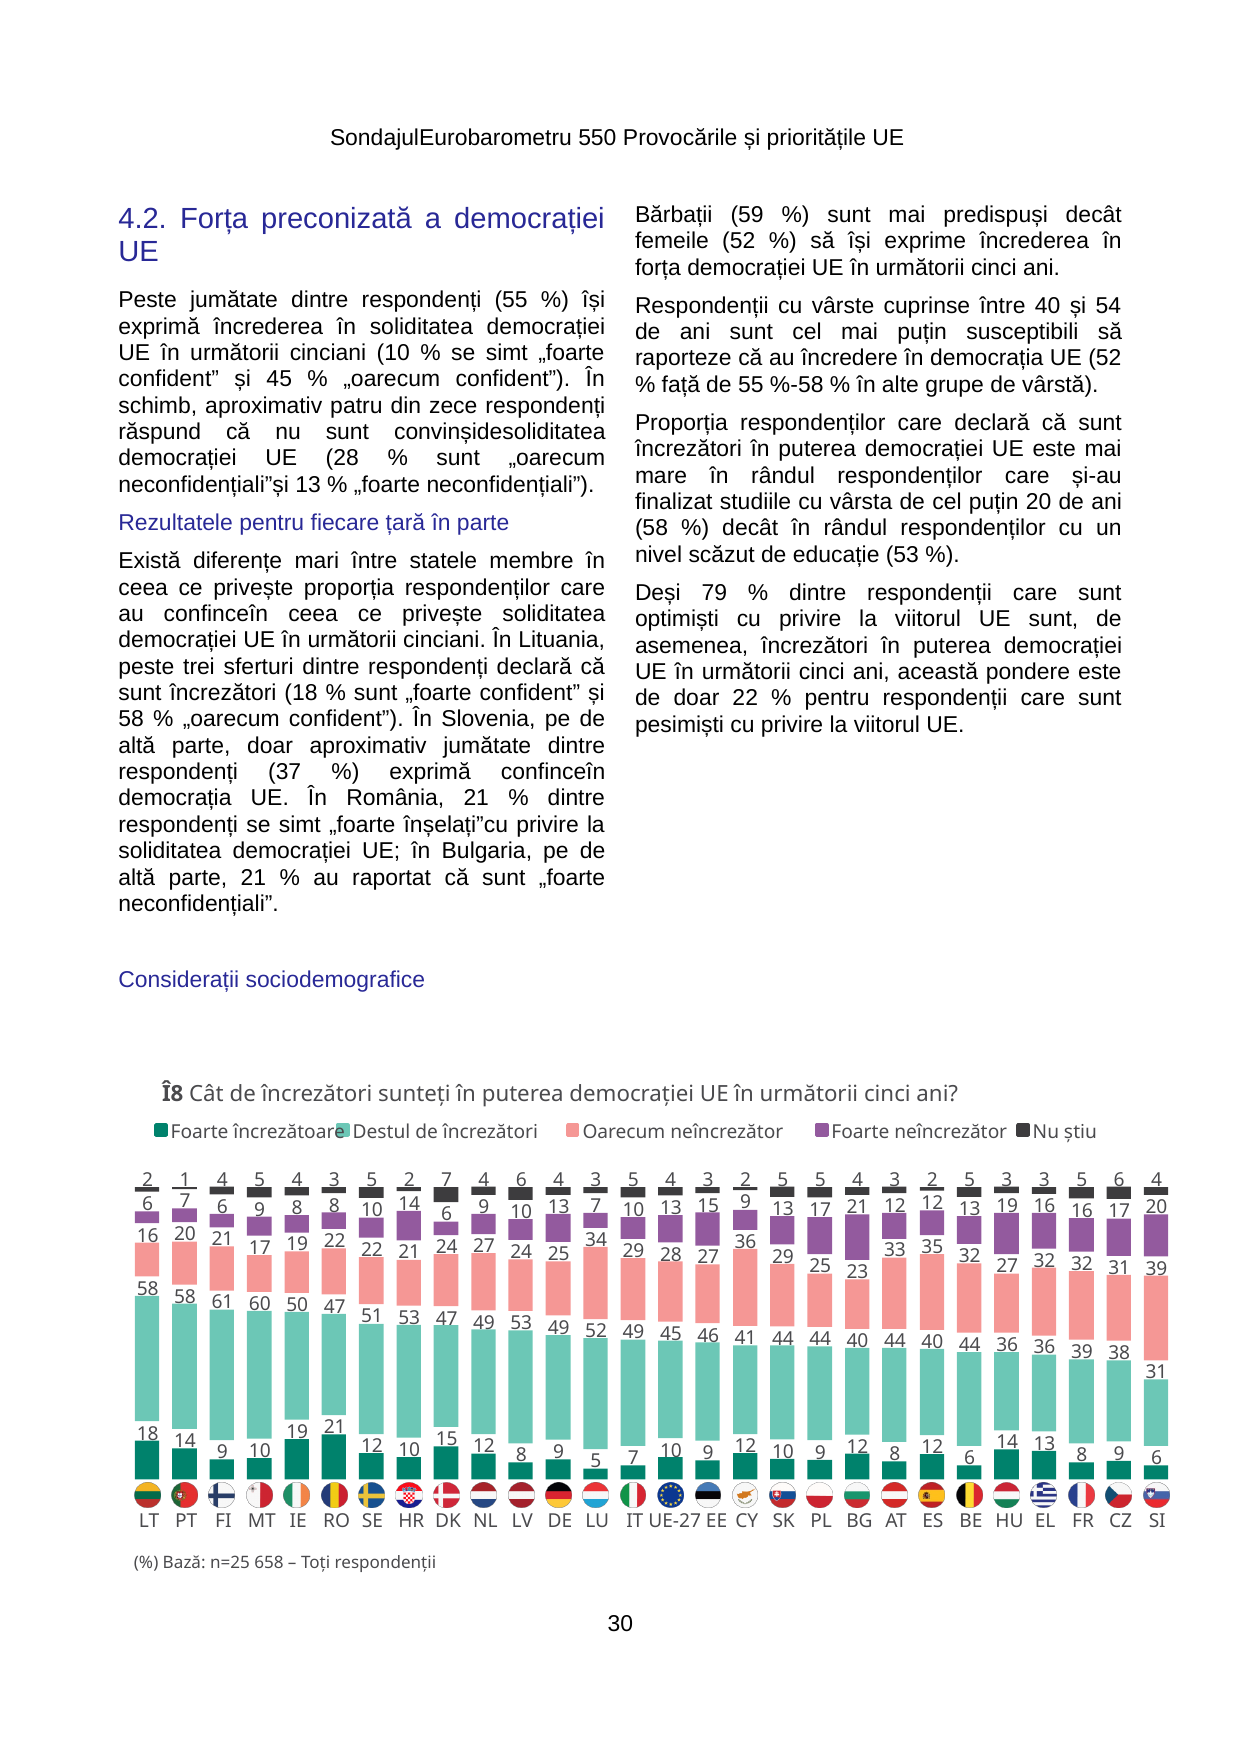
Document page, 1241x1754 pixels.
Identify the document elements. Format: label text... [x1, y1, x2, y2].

picture [769, 1482, 796, 1508]
picture [171, 1482, 198, 1508]
text Peste jumătate dintre respondenți (55 %) își exprimă încrederea în soliditatea democrației UE în următorii cinciani (10 % se simt „foarte confident” și 45 % „oarecum confident”). În schimb, aproximativ patru din zece respondenți răspund că nu sunt convinșidesoliditatea democrației UE (28 % sunt „oarecum neconfidențiali”și 13 % „foarte neconfidențiali”). [118, 286, 605, 497]
text Deși 79 % dintre respondenții care sunt optimiști cu privire la viitorul UE sunt, de asemenea, încrezători în puterea democrației UE în următorii cinci ani, această pondere este de doar 22 % pentru respondenții care sunt pesimiști cu privire la viitorul UE. [635, 579, 1122, 737]
subtitle 4.2. Forța preconizată a democrației UE [118, 201, 605, 268]
picture [695, 1482, 721, 1508]
picture [844, 1482, 870, 1508]
picture [433, 1482, 460, 1508]
picture [545, 1482, 572, 1508]
picture [246, 1482, 273, 1508]
picture [358, 1482, 385, 1508]
picture [283, 1482, 310, 1508]
text Considerații sociodemografice [118, 966, 605, 993]
text Respondenții cu vârste cuprinse între 40 și 54 de ani sunt cel mai puțin susceptibili să raporteze că au încredere în democrația UE (52 % față de 55 %-58 % în alte grupe de vârstă). [635, 292, 1122, 397]
picture [321, 1482, 348, 1508]
picture [1068, 1482, 1095, 1508]
picture [732, 1482, 758, 1508]
picture [881, 1482, 908, 1508]
picture [993, 1482, 1020, 1508]
picture [508, 1482, 535, 1508]
picture [657, 1482, 684, 1508]
picture [134, 1482, 161, 1508]
picture [918, 1482, 945, 1508]
picture [208, 1482, 235, 1508]
picture [582, 1482, 609, 1508]
text Rezultatele pentru fiecare țară în parte [118, 509, 605, 535]
picture [1105, 1482, 1132, 1508]
picture [806, 1482, 833, 1508]
text Proporția respondenților care declară că sunt încrezători în puterea democrației UE este mai mare în rândul respondenților care și-au finalizat studiile cu vârsta de cel puțin 20 de ani (58 %) decât în rândul respondenților cu un nivel scăzut de educație (53 %). [635, 409, 1122, 567]
text Există diferențe mari între statele membre în ceea ce privește proporția respondenților care au confinceîn ceea ce privește soliditatea democrației UE în următorii cinciani. În Lituania, peste trei sferturi dintre respondenți declară că sunt încrezători (18 % sunt „foarte confident” și 58 % „oarecum confident”). În Slovenia, pe de altă parte, doar aproximativ jumătate dintre respondenți (37 %) exprimă confinceîn democrația UE. În România, 21 % dintre respondenți se simt „foarte înșelați”cu privire la soliditatea democrației UE; în Bulgaria, pe de altă parte, 21 % au raportat că sunt „foarte neconfidențiali”. [118, 547, 605, 916]
picture [1143, 1482, 1170, 1508]
picture [470, 1482, 497, 1508]
picture [956, 1482, 983, 1508]
picture [395, 1482, 423, 1508]
picture [1030, 1482, 1057, 1508]
picture [620, 1482, 646, 1508]
text Bărbații (59 %) sunt mai predispuși decât femeile (52 %) să își exprime încrederea în forța democrației UE în următorii cinci ani. [635, 201, 1122, 280]
